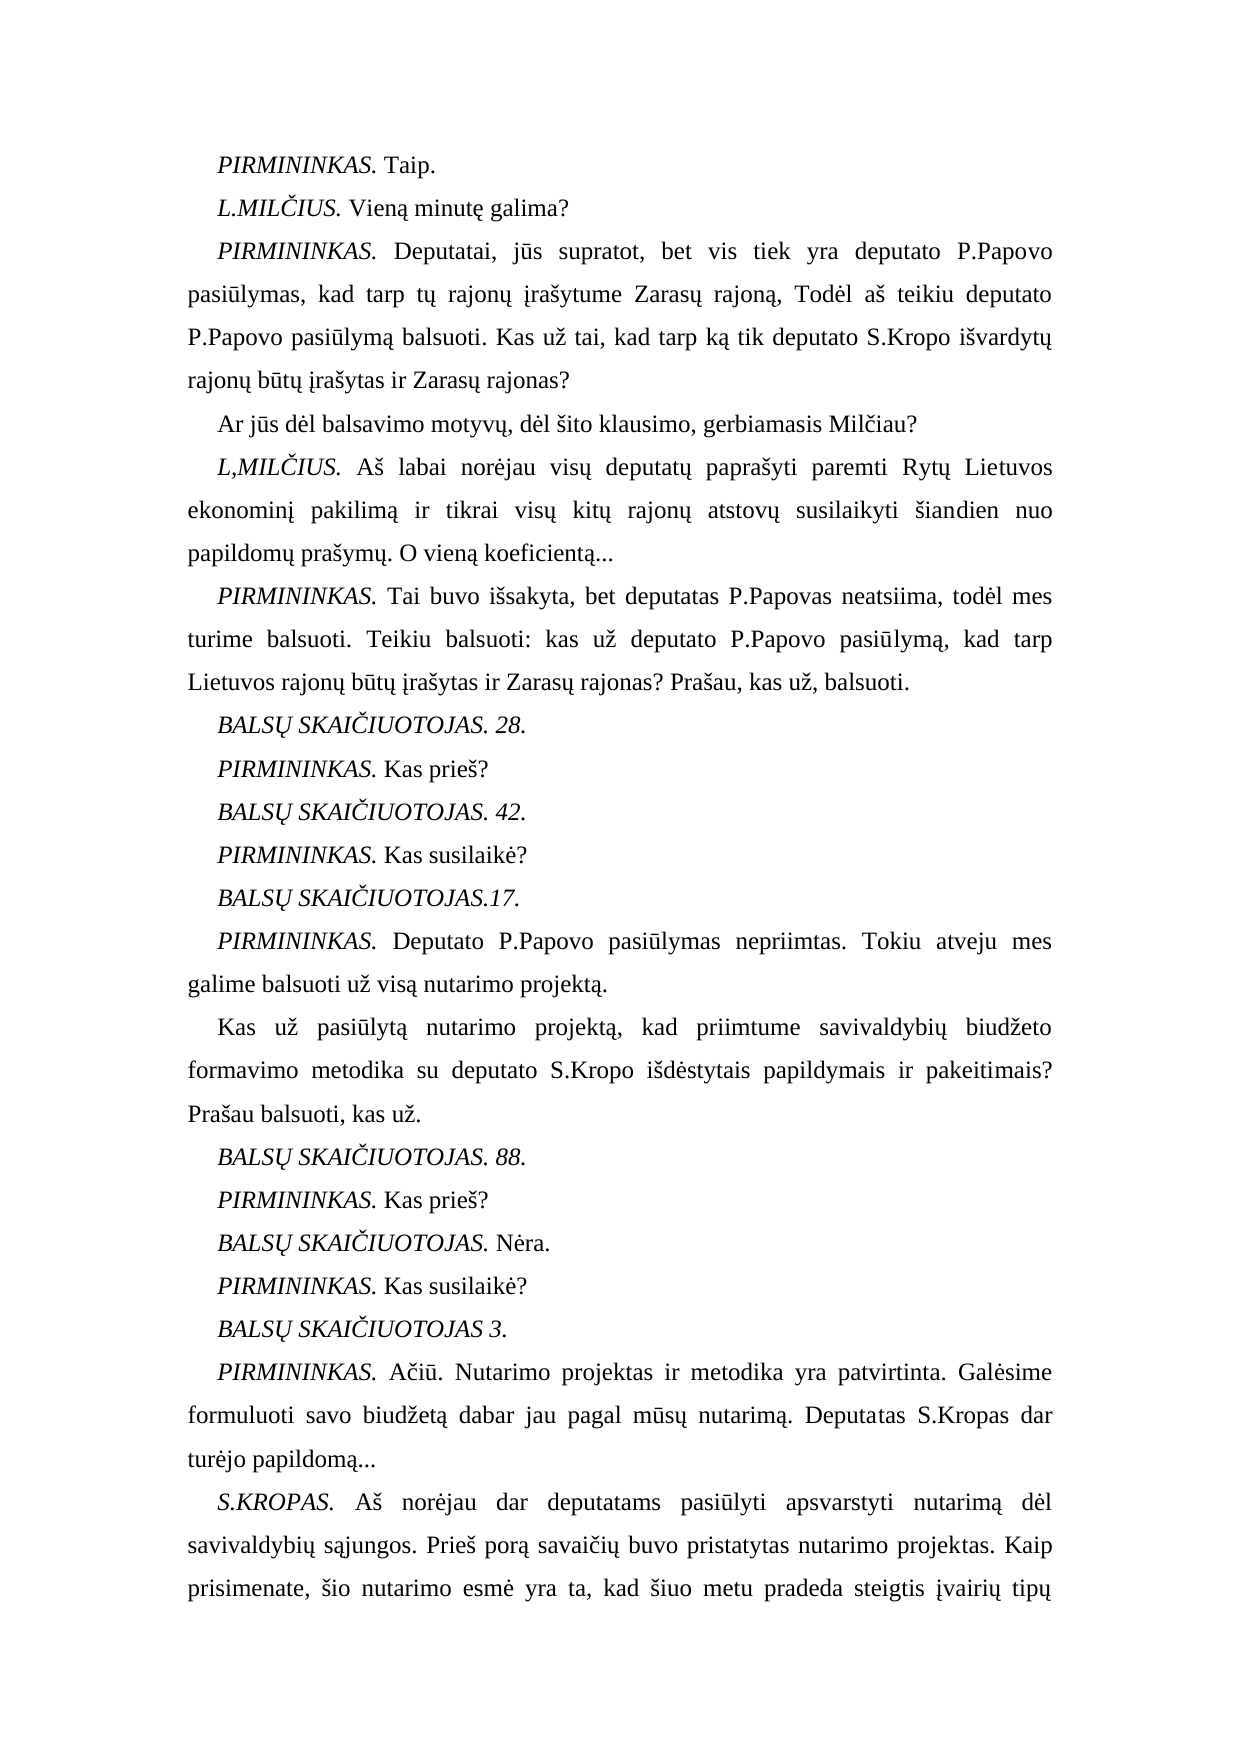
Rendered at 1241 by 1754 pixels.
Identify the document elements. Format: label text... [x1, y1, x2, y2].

text PIRMININKAS. Kas susilaikė? [187, 840, 1053, 869]
text PIRMININKAS. Taip. [187, 150, 1053, 179]
text L.MILČIUS. Vieną minutę galima? [187, 193, 1053, 222]
text PIRMININKAS. Kas prieš? [187, 754, 1053, 782]
text PIRMININKAS. Kas prieš? [187, 1185, 1053, 1214]
text BALSŲ SKAIČIUOTOJAS 3. [187, 1314, 1053, 1343]
text Ar jūs dėl balsavimo motyvų, dėl šito klausimo, gerbiamasis Milčiau? [187, 409, 1053, 437]
text BALSŲ SKAIČIUOTOJAS. 42. [187, 797, 1053, 826]
text PIRMININKAS. Deputatai, jūs supratot, bet vis tiek yra deputato P.Papo­vo pasiūlymas, kad tarp tų rajonų įrašytume Zarasų rajoną, Todėl aš teikiu deputato P.Papovo pasiūlymą balsuoti. Kas už tai, kad tarp ką tik deputato S.Kropo išvardytų rajonų būtų įrašytas ir Zarasų rajonas? [187, 236, 1053, 394]
text PIRMININKAS. Tai buvo išsakyta, bet deputatas P.Papovas neatsiima, todėl mes turime balsuoti. Teikiu balsuoti: kas už deputato P.Papovo pasiū­lymą, kad tarp Lietuvos rajonų būtų įrašytas ir Zarasų rajonas? Prašau, kas už, balsuoti. [187, 581, 1053, 696]
text PIRMININKAS. Kas susilaikė? [187, 1271, 1053, 1300]
text PIRMININKAS. Deputato P.Papovo pasiūlymas nepriimtas. Tokiu atveju mes galime balsuoti už visą nutarimo projektą. [187, 926, 1053, 998]
text PIRMININKAS. Ačiū. Nutarimo projektas ir metodika yra patvirtinta. Galėsime formuluoti savo biudžetą dabar jau pagal mūsų nutarimą. Deputa­tas S.Kropas dar turėjo papildomą... [187, 1357, 1053, 1472]
text BALSŲ SKAIČIUOTOJAS.17. [187, 883, 1053, 912]
text Kas už pasiūlytą nutarimo projektą, kad priimtume savivaldybių biudžeto formavimo metodika su deputato S.Kropo išdėstytais papildymais ir pakeiti­mais? Prašau balsuoti, kas už. [187, 1012, 1053, 1127]
text BALSŲ SKAIČIUOTOJAS. Nėra. [187, 1228, 1053, 1257]
text L,MILČIUS. Aš labai norėjau visų deputatų paprašyti paremti Rytų Lie­tuvos ekonominį pakilimą ir tikrai visų kitų rajonų atstovų susilaikyti šian­dien nuo papildomų prašymų. O vieną koeficientą... [187, 452, 1053, 567]
text BALSŲ SKAIČIUOTOJAS. 88. [187, 1142, 1053, 1171]
text S.KROPAS. Aš norėjau dar deputatams pasiūlyti apsvarstyti nutarimą dėl savivaldybių sąjungos. Prieš porą savaičių buvo pristatytas nutarimo projek­tas. Kaip prisimenate, šio nutarimo esmė yra ta, kad šiuo metu pradeda steigtis įvairių tipų [187, 1487, 1053, 1602]
text BALSŲ SKAIČIUOTOJAS. 28. [187, 711, 1053, 739]
